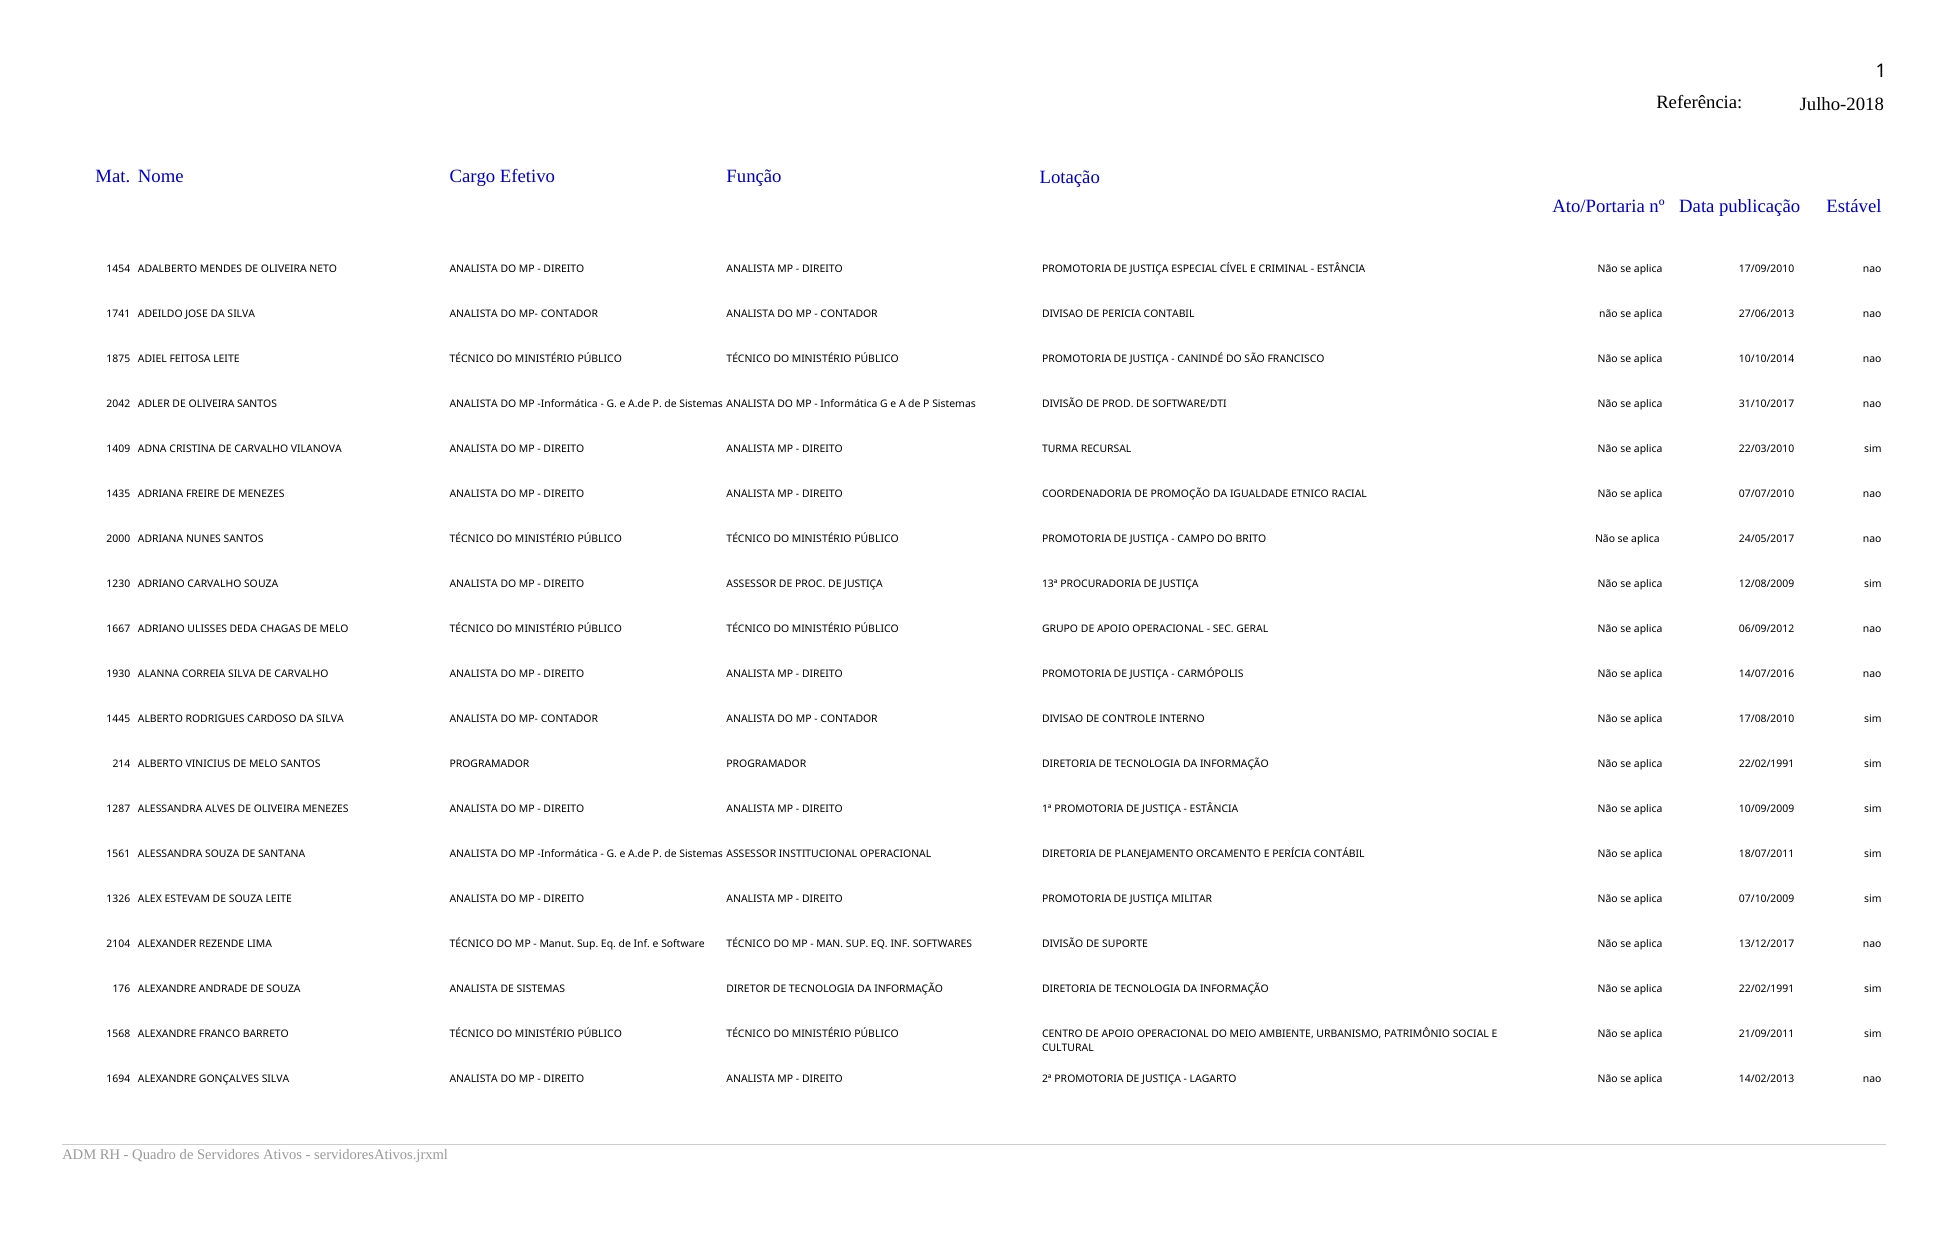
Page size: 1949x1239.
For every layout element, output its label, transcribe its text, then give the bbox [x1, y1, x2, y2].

table_cell PROMOTORIA DE JUSTIÇA MILITAR [1042, 891, 1538, 936]
table_cell 2ª PROMOTORIA DE JUSTIÇA - LAGARTO [1042, 1071, 1538, 1116]
table_cell [1538, 756, 1547, 801]
table_cell [684, 166, 726, 195]
table_cell Não se aplica [1547, 1071, 1662, 1116]
table_cell [1881, 166, 1948, 195]
table_cell nao [1803, 351, 1881, 396]
table_cell [130, 891, 138, 936]
table_cell [1030, 1071, 1042, 1116]
table_cell Não se aplica [1547, 1026, 1662, 1071]
table_cell [443, 801, 449, 846]
table_cell [1794, 576, 1803, 621]
table_cell [1538, 801, 1547, 846]
table_cell [1881, 441, 1948, 486]
table_cell sim [1803, 756, 1881, 801]
table_cell ANALISTA MP - DIREITO [726, 801, 1030, 846]
table_cell ANALISTA DO MP - CONTADOR [726, 711, 1030, 756]
table_cell 1561 [68, 846, 130, 891]
table_cell [130, 801, 138, 846]
table_cell [684, 196, 726, 225]
table_cell TÉCNICO DO MP - MAN. SUP. EQ. INF. SOFTWARES [726, 936, 1030, 981]
table_cell [0, 166, 68, 195]
table_cell nao [1803, 621, 1881, 666]
table_cell 1287 [68, 801, 130, 846]
table_cell [1794, 441, 1803, 486]
table_cell [1881, 711, 1948, 756]
table_cell ALEXANDRE GONÇALVES SILVA [138, 1071, 443, 1116]
table_cell ALANNA CORREIA SILVA DE CARVALHO [138, 666, 443, 711]
table_cell 10/09/2009 [1662, 801, 1794, 846]
table_cell 1694 [68, 1071, 130, 1116]
table_cell [443, 306, 449, 351]
table_cell 1230 [68, 576, 130, 621]
table_cell ADNA CRISTINA DE CARVALHO VILANOVA [138, 441, 443, 486]
table_cell ANALISTA DO MP - DIREITO [449, 576, 723, 621]
table_cell Não se aplica [1547, 486, 1662, 531]
table_cell 07/10/2009 [1662, 891, 1794, 936]
table_cell [1196, 166, 1529, 195]
table_cell Não se aplica [1547, 576, 1662, 621]
table_cell Não se aplica [1547, 621, 1662, 666]
table_cell [1881, 306, 1948, 351]
table_cell [130, 666, 138, 711]
table_cell 1ª PROMOTORIA DE JUSTIÇA - ESTÂNCIA [1042, 801, 1538, 846]
table_cell [803, 166, 1039, 195]
table_cell ADLER DE OLIVEIRA SANTOS [138, 396, 443, 441]
table_cell [1794, 981, 1803, 1026]
table_cell Não se aplica [1547, 801, 1662, 846]
table_cell [443, 846, 449, 891]
table_cell 2042 [68, 396, 130, 441]
table_cell [1881, 196, 1948, 225]
table_cell [0, 244, 1948, 253]
table_cell [0, 253, 1948, 261]
table_cell [1881, 621, 1948, 666]
table_cell ASSESSOR DE PROC. DE JUSTIÇA [726, 576, 1030, 621]
table_cell [1538, 396, 1547, 441]
table_cell [0, 801, 68, 846]
table_cell [1881, 396, 1948, 441]
table_cell Não se aplica [1547, 936, 1662, 981]
table_cell ANALISTA DO MP - DIREITO [449, 441, 723, 486]
table_cell ANALISTA MP - DIREITO [726, 1071, 1030, 1116]
table_cell Não se aplica [1547, 351, 1662, 396]
table_cell [1794, 801, 1803, 846]
table_cell [130, 531, 138, 576]
table_cell [1538, 891, 1547, 936]
table_cell sim [1803, 981, 1881, 1026]
table_cell [1538, 846, 1547, 891]
table_cell [68, 195, 130, 225]
table_cell 06/09/2012 [1662, 621, 1794, 666]
table_cell [0, 306, 68, 351]
table_cell DIVISÃO DE PROD. DE SOFTWARE/DTI [1042, 396, 1538, 441]
table_header Cargo Efetivo [449, 165, 684, 195]
table_cell ADRIANO CARVALHO SOUZA [138, 576, 443, 621]
table_cell Não se aplica [1547, 981, 1662, 1026]
table_cell [1881, 486, 1948, 531]
table_cell ADEILDO JOSE DA SILVA [138, 306, 443, 351]
table_cell [0, 711, 68, 756]
table_cell ADIEL FEITOSA LEITE [138, 351, 443, 396]
table_cell ANALISTA DO MP- CONTADOR [449, 306, 723, 351]
table_cell [0, 1116, 1948, 1144]
table_cell 13ª PROCURADORIA DE JUSTIÇA [1042, 576, 1538, 621]
table_cell TÉCNICO DO MINISTÉRIO PÚBLICO [726, 531, 1030, 576]
table_cell 214 [68, 756, 130, 801]
table_cell ADM RH - Quadro de Servidores Ativos - servidoresAtivos.jrxml [62, 1145, 1886, 1168]
table_cell [130, 351, 138, 396]
table_cell DIVISÃO DE SUPORTE [1042, 936, 1538, 981]
table_cell [130, 306, 138, 351]
table_cell PROGRAMADOR [449, 756, 723, 801]
table_cell 18/07/2011 [1662, 846, 1794, 891]
table_cell [1538, 306, 1547, 351]
table_cell [1538, 486, 1547, 531]
table_cell [0, 1026, 68, 1071]
table_cell 1435 [68, 486, 130, 531]
table_cell Não se aplica [1547, 261, 1662, 306]
table_header Função [726, 165, 803, 195]
table_cell [130, 486, 138, 531]
table_cell 2104 [68, 936, 130, 981]
table_cell TÉCNICO DO MINISTÉRIO PÚBLICO [726, 1026, 1030, 1071]
table_cell TÉCNICO DO MINISTÉRIO PÚBLICO [726, 351, 1030, 396]
table_cell DIRETOR DE TECNOLOGIA DA INFORMAÇÃO [726, 981, 1030, 1026]
table_cell [130, 166, 138, 195]
table_cell [0, 981, 68, 1026]
table_cell Não se aplica [1547, 846, 1662, 891]
table_cell 176 [68, 981, 130, 1026]
table_cell [0, 1071, 68, 1116]
table_cell [1538, 666, 1547, 711]
table_cell [443, 486, 449, 531]
table_cell [130, 576, 138, 621]
table_cell [1030, 846, 1042, 891]
table_cell [1881, 261, 1948, 306]
table_cell sim [1803, 801, 1881, 846]
table_cell 31/10/2017 [1662, 396, 1794, 441]
table_cell [1794, 846, 1803, 891]
table_cell [1030, 1026, 1042, 1071]
table_cell PROMOTORIA DE JUSTIÇA - CARMÓPOLIS [1042, 666, 1538, 711]
table_cell Não se aplica [1547, 666, 1662, 711]
table_cell 1930 [68, 666, 130, 711]
table_cell Julho-2018 [1756, 93, 1884, 121]
table_cell TÉCNICO DO MINISTÉRIO PÚBLICO [449, 351, 723, 396]
table_cell [726, 195, 803, 225]
table_cell [1030, 576, 1042, 621]
table_cell [0, 846, 68, 891]
table_cell 22/03/2010 [1662, 441, 1794, 486]
table_cell ANALISTA DE SISTEMAS [449, 981, 723, 1026]
table_cell ANALISTA MP - DIREITO [726, 261, 1030, 306]
table_cell Ato/Portaria nº [1529, 195, 1664, 225]
table_cell [1881, 801, 1948, 846]
table_cell [443, 981, 449, 1026]
table_cell 21/09/2011 [1662, 1026, 1794, 1071]
table_cell 27/06/2013 [1662, 306, 1794, 351]
table_cell ANALISTA DO MP - CONTADOR [726, 306, 1030, 351]
table_cell [1030, 756, 1042, 801]
table_cell [1881, 936, 1948, 981]
table_cell [1886, 57, 1948, 84]
table_cell Não se aplica [1547, 396, 1662, 441]
table_cell [130, 936, 138, 981]
table_cell 14/07/2016 [1662, 666, 1794, 711]
table_cell [1794, 1026, 1803, 1071]
table_cell [1030, 666, 1042, 711]
table_cell 1568 [68, 1026, 130, 1071]
table_cell TURMA RECURSAL [1042, 441, 1538, 486]
table_cell 1875 [68, 351, 130, 396]
table_cell [0, 396, 68, 441]
table_header [0, 0, 1948, 57]
table_cell 10/10/2014 [1662, 351, 1794, 396]
table_cell [443, 621, 449, 666]
table_cell sim [1803, 711, 1881, 756]
table_header Mat. [68, 165, 130, 195]
table_cell sim [1803, 891, 1881, 936]
table_cell [443, 351, 449, 396]
table_cell [1881, 891, 1948, 936]
table_cell nao [1803, 1071, 1881, 1116]
table_cell [0, 621, 68, 666]
table_cell [0, 225, 1948, 244]
table_cell [443, 441, 449, 486]
table_cell [1881, 666, 1948, 711]
table_cell [1794, 531, 1803, 576]
table_cell Não se aplica [1547, 756, 1662, 801]
table_cell [1538, 936, 1547, 981]
table_cell 17/09/2010 [1662, 261, 1794, 306]
table_cell DIRETORIA DE TECNOLOGIA DA INFORMAÇÃO [1042, 756, 1538, 801]
table_cell [0, 936, 68, 981]
table_cell [1030, 981, 1042, 1026]
table_cell TÉCNICO DO MINISTÉRIO PÚBLICO [726, 621, 1030, 666]
table_cell DIRETORIA DE TECNOLOGIA DA INFORMAÇÃO [1042, 981, 1538, 1026]
table_cell ALESSANDRA ALVES DE OLIVEIRA MENEZES [138, 801, 443, 846]
table_cell [130, 441, 138, 486]
table_cell [130, 711, 138, 756]
table_cell [1794, 486, 1803, 531]
table_cell [1196, 196, 1529, 225]
table_cell ALEXANDRE ANDRADE DE SOUZA [138, 981, 443, 1026]
table_cell Não se aplica [1547, 711, 1662, 756]
table_cell [443, 261, 449, 306]
table_cell [1030, 396, 1042, 441]
table_cell sim [1803, 441, 1881, 486]
table_cell [1794, 396, 1803, 441]
table_cell não se aplica [1547, 306, 1662, 351]
table_cell [0, 891, 68, 936]
table_header [1803, 165, 1881, 195]
table_cell 12/08/2009 [1662, 576, 1794, 621]
table_cell 1667 [68, 621, 130, 666]
table_cell [443, 891, 449, 936]
table_cell PROMOTORIA DE JUSTIÇA ESPECIAL CÍVEL E CRIMINAL - ESTÂNCIA [1042, 261, 1538, 306]
table_cell [0, 486, 68, 531]
table_cell [1030, 306, 1042, 351]
table_cell ANALISTA MP - DIREITO [726, 666, 1030, 711]
table_cell [130, 846, 138, 891]
table_cell [203, 166, 449, 195]
table_cell [0, 531, 68, 576]
table_cell TÉCNICO DO MINISTÉRIO PÚBLICO [449, 531, 723, 576]
table_cell 1741 [68, 306, 130, 351]
table_cell [1794, 936, 1803, 981]
table_cell [1881, 1026, 1948, 1071]
table_cell [0, 93, 1656, 121]
table_cell sim [1803, 846, 1881, 891]
table_cell [0, 1144, 62, 1168]
table_cell 1454 [68, 261, 130, 306]
table_cell ALBERTO RODRIGUES CARDOSO DA SILVA [138, 711, 443, 756]
table_cell [1794, 891, 1803, 936]
table_cell [0, 351, 68, 396]
table_cell [443, 756, 449, 801]
table_cell DIRETORIA DE PLANEJAMENTO ORCAMENTO E PERÍCIA CONTÁBIL [1042, 846, 1538, 891]
table_cell [1538, 621, 1547, 666]
table_cell sim [1803, 576, 1881, 621]
table_cell [1794, 351, 1803, 396]
table_cell [443, 936, 449, 981]
table_cell CENTRO DE APOIO OPERACIONAL DO MEIO AMBIENTE, URBANISMO, PATRIMÔNIO SOCIAL E CULTURAL [1042, 1026, 1538, 1071]
table_cell Data publicação [1665, 195, 1800, 225]
table_cell DIVISAO DE PERICIA CONTABIL [1042, 306, 1538, 351]
table_cell [1030, 621, 1042, 666]
table_cell [1886, 1144, 1948, 1168]
table_cell [1030, 531, 1042, 576]
table_cell [130, 396, 138, 441]
table_cell [443, 666, 449, 711]
table_cell [130, 1071, 138, 1116]
table_cell [1538, 1026, 1547, 1071]
table_cell [1030, 711, 1042, 756]
table_cell [0, 85, 1948, 91]
table_cell 17/08/2010 [1662, 711, 1794, 756]
table_cell ANALISTA DO MP - DIREITO [449, 891, 723, 936]
table_cell [130, 756, 138, 801]
table_cell [1039, 196, 1196, 225]
table_cell [130, 981, 138, 1026]
table_cell [138, 195, 203, 225]
table_cell PROMOTORIA DE JUSTIÇA - CANINDÉ DO SÃO FRANCISCO [1042, 351, 1538, 396]
table_cell nao [1803, 666, 1881, 711]
table_cell 1 [1731, 57, 1886, 84]
table_cell [130, 1026, 138, 1071]
table_cell nao [1803, 306, 1881, 351]
table_cell ANALISTA MP - DIREITO [726, 891, 1030, 936]
table_cell Não se aplica [1547, 531, 1662, 576]
table_cell [1881, 351, 1948, 396]
table_cell ADRIANO ULISSES DEDA CHAGAS DE MELO [138, 621, 443, 666]
table_cell [130, 196, 138, 225]
table_cell ANALISTA MP - DIREITO [726, 441, 1030, 486]
table_cell PROGRAMADOR [726, 756, 1030, 801]
table_cell 22/02/1991 [1662, 981, 1794, 1026]
table_cell 1445 [68, 711, 130, 756]
table_cell ALESSANDRA SOUZA DE SANTANA [138, 846, 443, 891]
table_cell [1794, 711, 1803, 756]
table_cell [1030, 891, 1042, 936]
table_cell ALEXANDER REZENDE LIMA [138, 936, 443, 981]
table_cell [1794, 1071, 1803, 1116]
table_cell nao [1803, 486, 1881, 531]
table_cell TÉCNICO DO MINISTÉRIO PÚBLICO [449, 621, 723, 666]
table_cell ANALISTA MP - DIREITO [726, 486, 1030, 531]
table_cell [0, 666, 68, 711]
table_cell [443, 1071, 449, 1116]
table_cell [1538, 351, 1547, 396]
table_cell 24/05/2017 [1662, 531, 1794, 576]
table_cell [1030, 351, 1042, 396]
table_cell ANALISTA DO MP - Informática G e A de P Sistemas [726, 396, 1030, 441]
table_cell ANALISTA DO MP - DIREITO [449, 1071, 723, 1116]
table_cell [1794, 261, 1803, 306]
table_cell [443, 711, 449, 756]
table_cell [0, 576, 68, 621]
table_cell [1794, 756, 1803, 801]
table_cell GRUPO DE APOIO OPERACIONAL - SEC. GERAL [1042, 621, 1538, 666]
table_cell ANALISTA DO MP- CONTADOR [449, 711, 723, 756]
table_cell [1538, 261, 1547, 306]
table_cell [0, 123, 1948, 163]
table_cell [1881, 981, 1948, 1026]
table_cell nao [1803, 531, 1881, 576]
table_cell [1794, 621, 1803, 666]
table_cell ANALISTA DO MP - DIREITO [449, 801, 723, 846]
table_cell [0, 261, 68, 306]
table_cell [449, 195, 684, 225]
table_cell TÉCNICO DO MP - Manut. Sup. Eq. de Inf. e Software [449, 936, 723, 981]
table_header [1529, 165, 1664, 195]
table_cell COORDENADORIA DE PROMOÇÃO DA IGUALDADE ETNICO RACIAL [1042, 486, 1538, 531]
table_cell [1030, 936, 1042, 981]
table_cell Referência: [1656, 91, 1754, 123]
table_cell [0, 57, 1731, 84]
table_cell [1881, 531, 1948, 576]
table_cell sim [1803, 1026, 1881, 1071]
table_header [1665, 165, 1800, 195]
table_cell ALBERTO VINICIUS DE MELO SANTOS [138, 756, 443, 801]
table_cell 14/02/2013 [1662, 1071, 1794, 1116]
table_cell [803, 196, 1039, 225]
table_cell [1538, 576, 1547, 621]
table_cell [443, 1026, 449, 1071]
table_cell Não se aplica [1547, 891, 1662, 936]
table_cell 2000 [68, 531, 130, 576]
table_cell 07/07/2010 [1662, 486, 1794, 531]
table_cell ADALBERTO MENDES DE OLIVEIRA NETO [138, 261, 443, 306]
table_cell Estável [1803, 195, 1881, 225]
table_cell [1030, 261, 1042, 306]
table_cell [0, 196, 68, 225]
table_cell [0, 441, 68, 486]
table_cell nao [1803, 936, 1881, 981]
table_cell nao [1803, 396, 1881, 441]
table_cell [443, 531, 449, 576]
table_cell ALEXANDRE FRANCO BARRETO [138, 1026, 443, 1071]
table_cell [1030, 801, 1042, 846]
table_cell 22/02/1991 [1662, 756, 1794, 801]
table_cell [203, 196, 449, 225]
table_cell 1409 [68, 441, 130, 486]
table_cell ANALISTA DO MP - DIREITO [449, 486, 723, 531]
table_cell Não se aplica [1547, 441, 1662, 486]
table_cell ADRIANA NUNES SANTOS [138, 531, 443, 576]
table_cell [1538, 981, 1547, 1026]
table_cell [1538, 1071, 1547, 1116]
table_cell ADRIANA FREIRE DE MENEZES [138, 486, 443, 531]
table_cell [443, 396, 449, 441]
table_cell [443, 576, 449, 621]
table_cell [1030, 486, 1042, 531]
table_cell [1794, 306, 1803, 351]
table_cell [1794, 666, 1803, 711]
table_cell ANALISTA DO MP -Informática - G. e A.de P. de Sistemas [449, 846, 723, 891]
table_cell [130, 621, 138, 666]
table_cell ANALISTA DO MP - DIREITO [449, 666, 723, 711]
table_cell 1326 [68, 891, 130, 936]
table_cell nao [1803, 261, 1881, 306]
table_cell ALEX ESTEVAM DE SOUZA LEITE [138, 891, 443, 936]
table_cell TÉCNICO DO MINISTÉRIO PÚBLICO [449, 1026, 723, 1071]
table_cell [1881, 576, 1948, 621]
table_cell [130, 261, 138, 306]
table_cell [1030, 441, 1042, 486]
table_cell ASSESSOR INSTITUCIONAL OPERACIONAL [726, 846, 1030, 891]
table_cell [1881, 756, 1948, 801]
table_cell [1881, 1071, 1948, 1116]
table_cell [1538, 711, 1547, 756]
table_header Nome [138, 165, 203, 195]
table_cell 13/12/2017 [1662, 936, 1794, 981]
table_cell ANALISTA DO MP - DIREITO [449, 261, 723, 306]
table_cell [1881, 846, 1948, 891]
table_cell [1538, 441, 1547, 486]
table_cell ANALISTA DO MP -Informática - G. e A.de P. de Sistemas [449, 396, 723, 441]
table_cell PROMOTORIA DE JUSTIÇA - CAMPO DO BRITO [1042, 531, 1538, 576]
table_cell DIVISAO DE CONTROLE INTERNO [1042, 711, 1538, 756]
table_cell [1538, 531, 1547, 576]
table_cell [0, 756, 68, 801]
table_cell [1884, 93, 1948, 121]
table_cell Lotação [1039, 166, 1196, 196]
